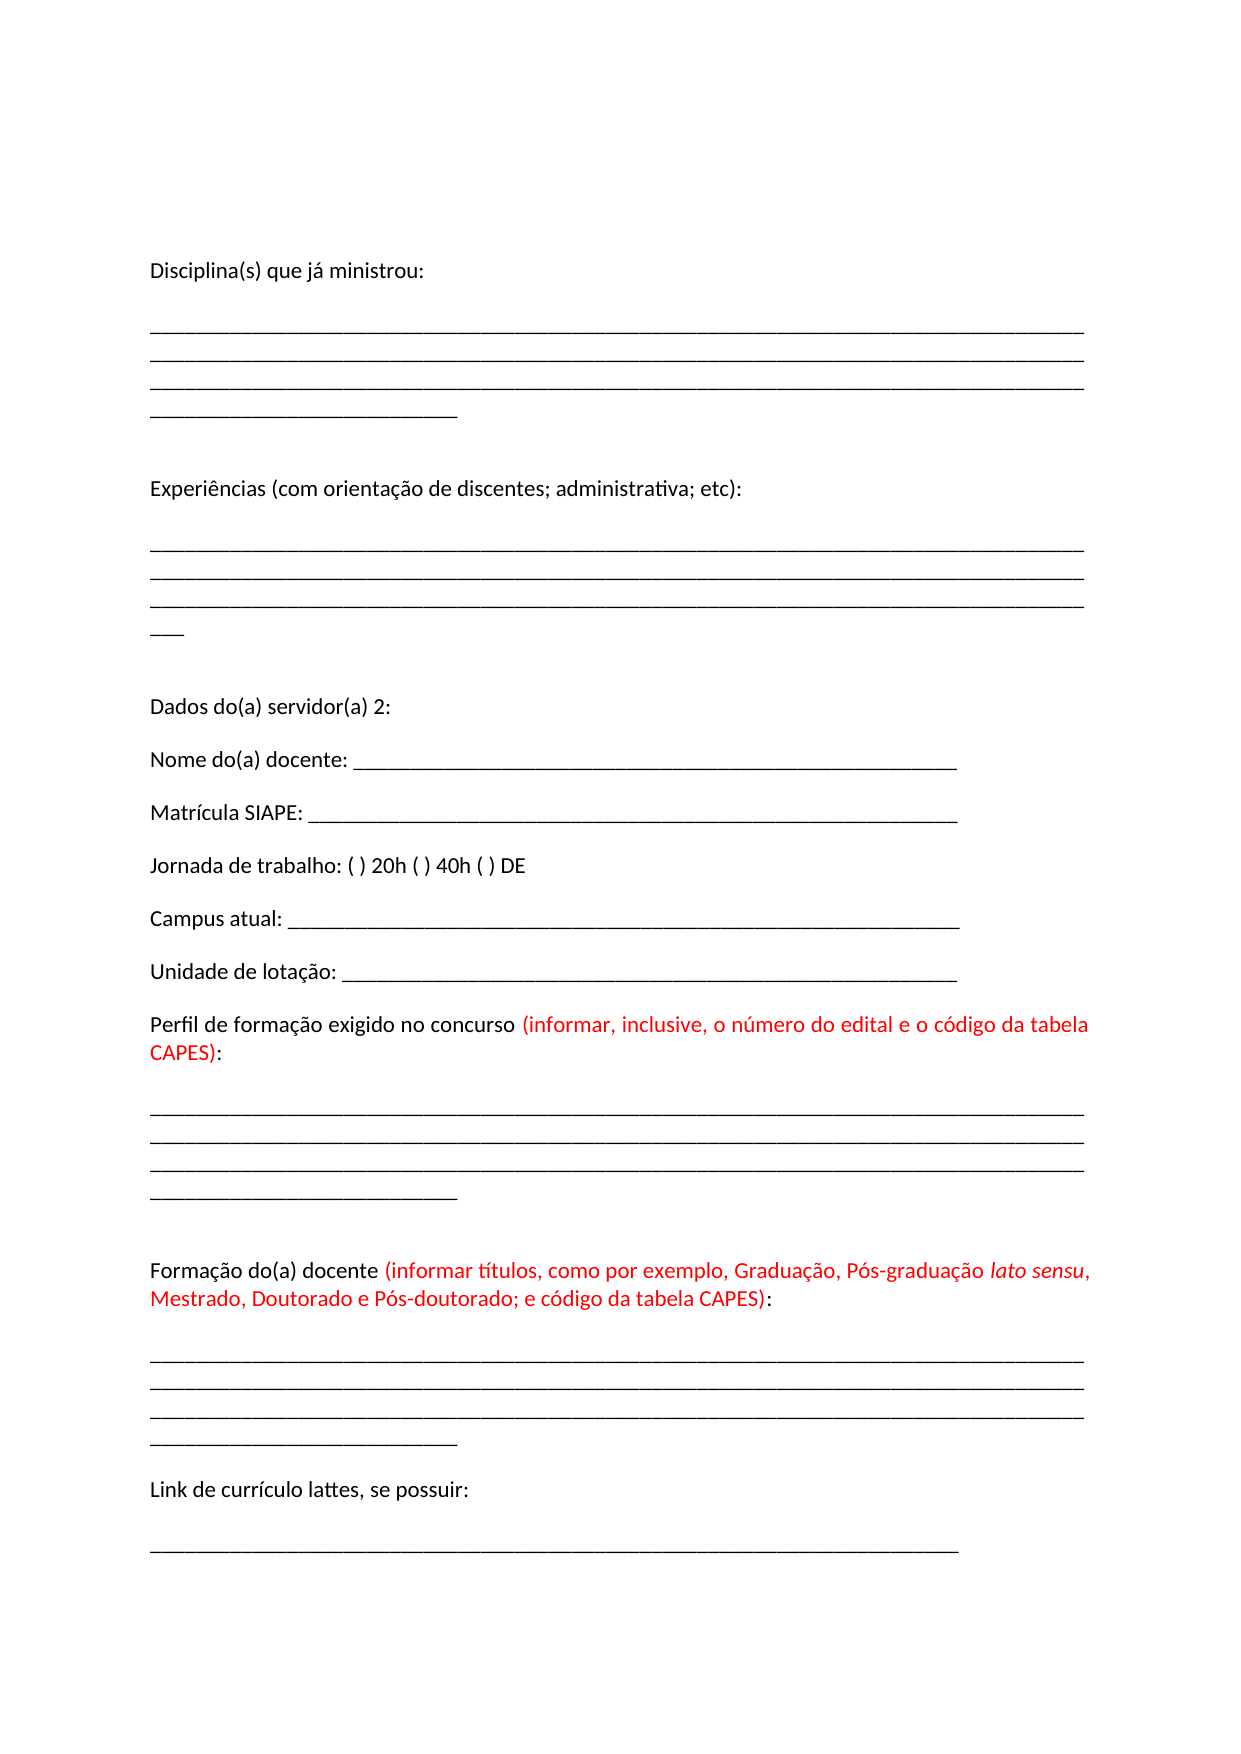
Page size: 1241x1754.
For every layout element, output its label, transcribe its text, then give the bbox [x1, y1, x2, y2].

text Perfil de formação exigido no concurso (informar, inclusive, o número do edital e o código da tabela CAPES): [150, 1010, 1090, 1066]
text Campus atual: ___________________________________________________________ [150, 904, 1090, 932]
text Dados do(a) servidor(a) 2: [150, 664, 1090, 720]
text _________________________________________________________________________________________________________________________________________________________________________________________________________________________________________________________ [150, 527, 1090, 639]
text _________________________________________________________________________________________________________________________________________________________________________________________________________________________________________________________________________________ [150, 309, 1090, 449]
text _________________________________________________________________________________________________________________________________________________________________________________________________________________________________________________________________________________ [150, 1091, 1090, 1203]
text Experiências (com orientação de discentes; administrativa; etc): [150, 474, 1090, 502]
text Unidade de lotação: ______________________________________________________ [150, 957, 1090, 985]
text Jornada de trabalho: ( ) 20h ( ) 40h ( ) DE [150, 851, 1090, 879]
text Disciplina(s) que já ministrou: [150, 256, 1090, 284]
text _________________________________________________________________________________________________________________________________________________________________________________________________________________________________________________________________________________ [150, 1338, 1090, 1450]
text Link de currículo lattes, se possuir: [150, 1475, 1090, 1503]
text Formação do(a) docente (informar títulos, como por exemplo, Graduação, Pós-graduação lato sensu, Mestrado, Doutorado e Pós-doutorado; e código da tabela CAPES): [150, 1228, 1090, 1313]
text Nome do(a) docente: _____________________________________________________ [150, 745, 1090, 773]
text Matrícula SIAPE: _________________________________________________________ [150, 798, 1090, 826]
text _______________________________________________________________________ [150, 1528, 1090, 1556]
